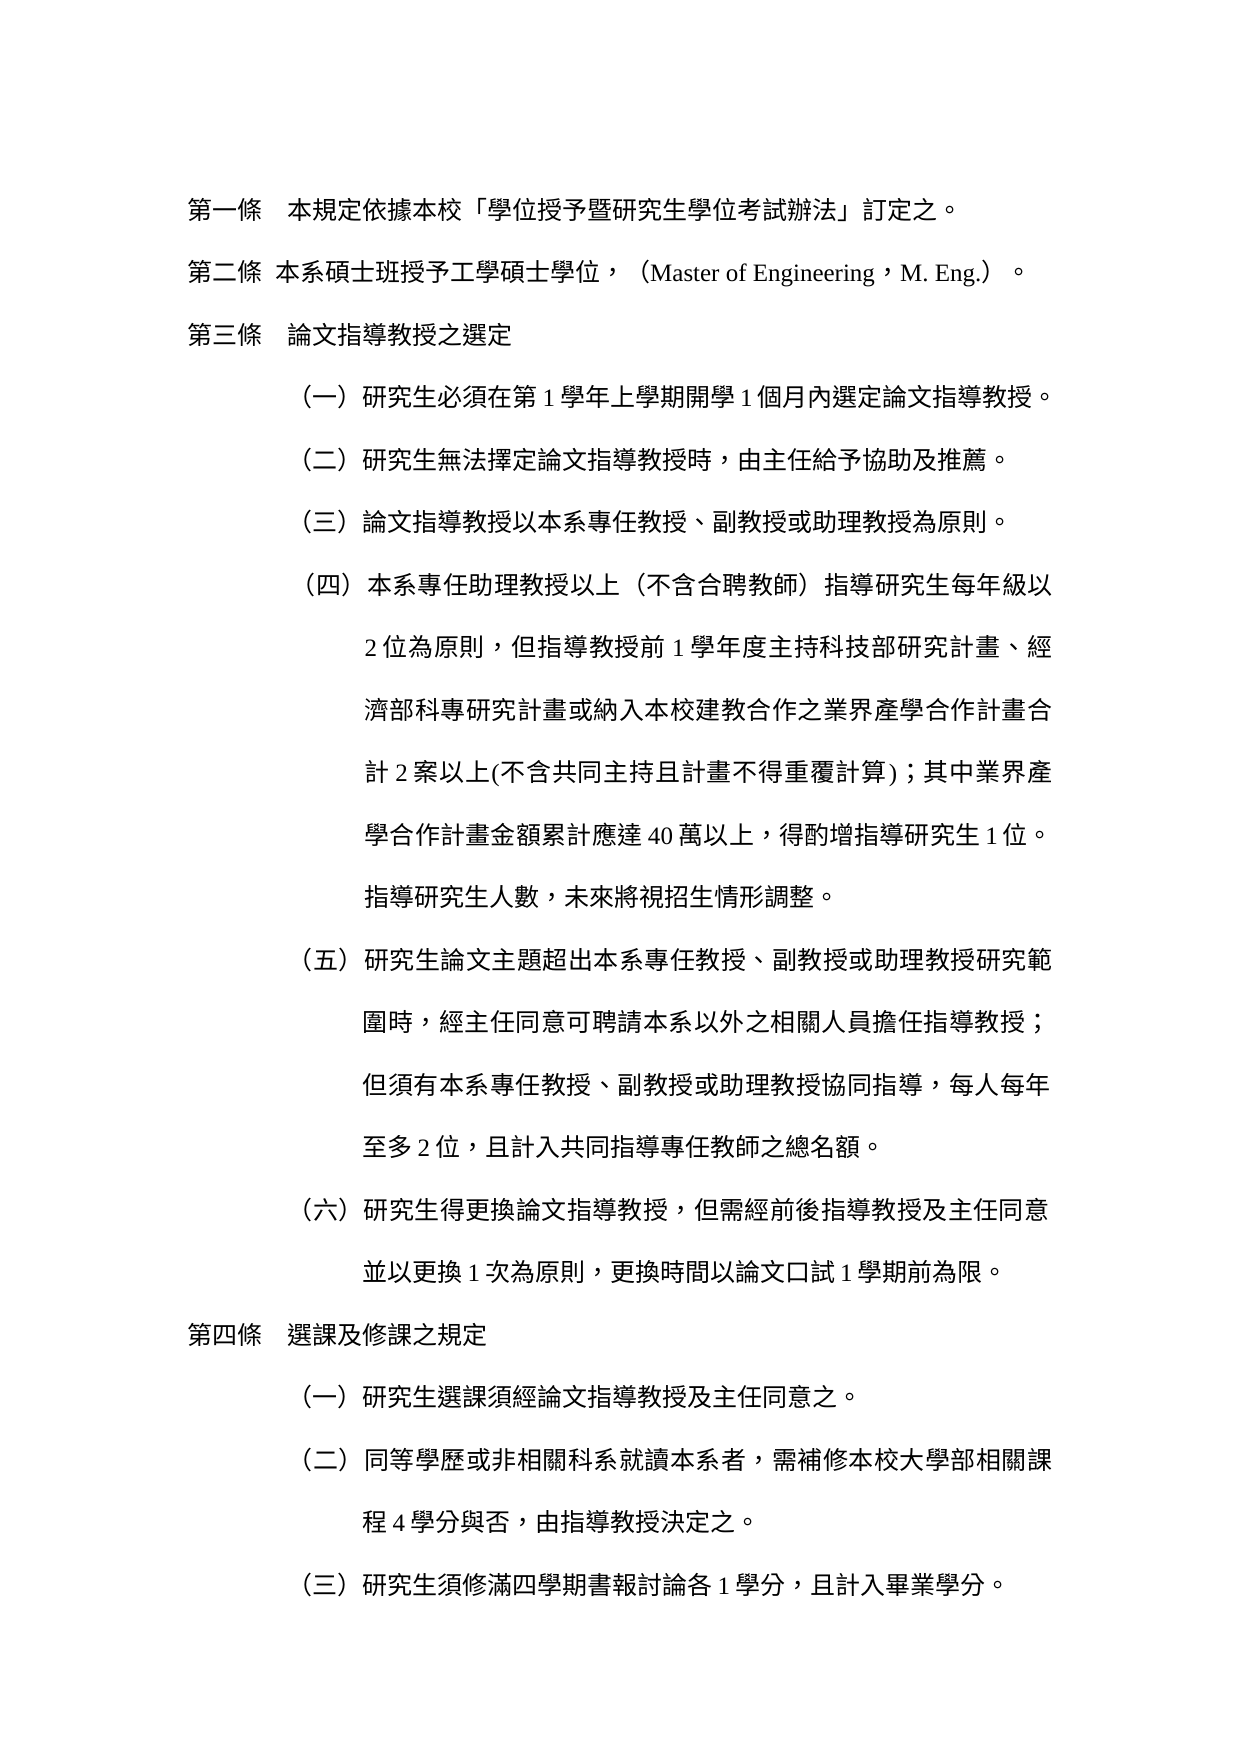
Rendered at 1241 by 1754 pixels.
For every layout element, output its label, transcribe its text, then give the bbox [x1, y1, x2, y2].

text （三）研究生須修滿四學期書報討論各1學分，且計入畢業學分。 [287, 1542, 1053, 1604]
text 第三條 論文指導教授之選定 [187, 292, 1054, 354]
text 第四條 選課及修課之規定 [187, 1292, 1054, 1354]
text （一）研究生必須在第1學年上學期開學1個月內選定論文指導教授。 [287, 354, 1053, 417]
text （二）同等學歷或非相關科系就讀本系者，需補修本校大學部相關課程4學分與否，由指導教授決定之。 [287, 1417, 1053, 1542]
text （六）研究生得更換論文指導教授，但需經前後指導教授及主任同意，並以更換1次為原則，更換時間以論文口試1學期前為限。 [287, 1167, 1053, 1292]
text 第一條 本規定依據本校「學位授予暨研究生學位考試辦法」訂定之。 [187, 167, 1054, 229]
text 第二條 本系碩士班授予工學碩士學位，（Master of Engineering，M. Eng.）。 [187, 229, 1054, 292]
text （三）論文指導教授以本系專任教授、副教授或助理教授為原則。 [287, 479, 1053, 542]
text （四）本系專任助理教授以上（不含合聘教師）指導研究生每年級以2位為原則，但指導教授前1學年度主持科技部研究計畫、經濟部科專研究計畫或納入本校建教合作之業界產學合作計畫合計2案以上(不含共同主持且計畫不得重覆計算)；其中業界產學合作計畫金額累計應達40萬以上，得酌增指導研究生1位。指導研究生人數，未來將視招生情形調整。 [291, 542, 1053, 917]
text （五）研究生論文主題超出本系專任教授、副教授或助理教授研究範圍時，經主任同意可聘請本系以外之相關人員擔任指導教授；但須有本系專任教授、副教授或助理教授協同指導，每人每年至多2位，且計入共同指導專任教師之總名額。 [287, 917, 1053, 1167]
text （二）研究生無法擇定論文指導教授時，由主任給予協助及推薦。 [287, 417, 1053, 479]
text （一）研究生選課須經論文指導教授及主任同意之。 [287, 1354, 1053, 1417]
